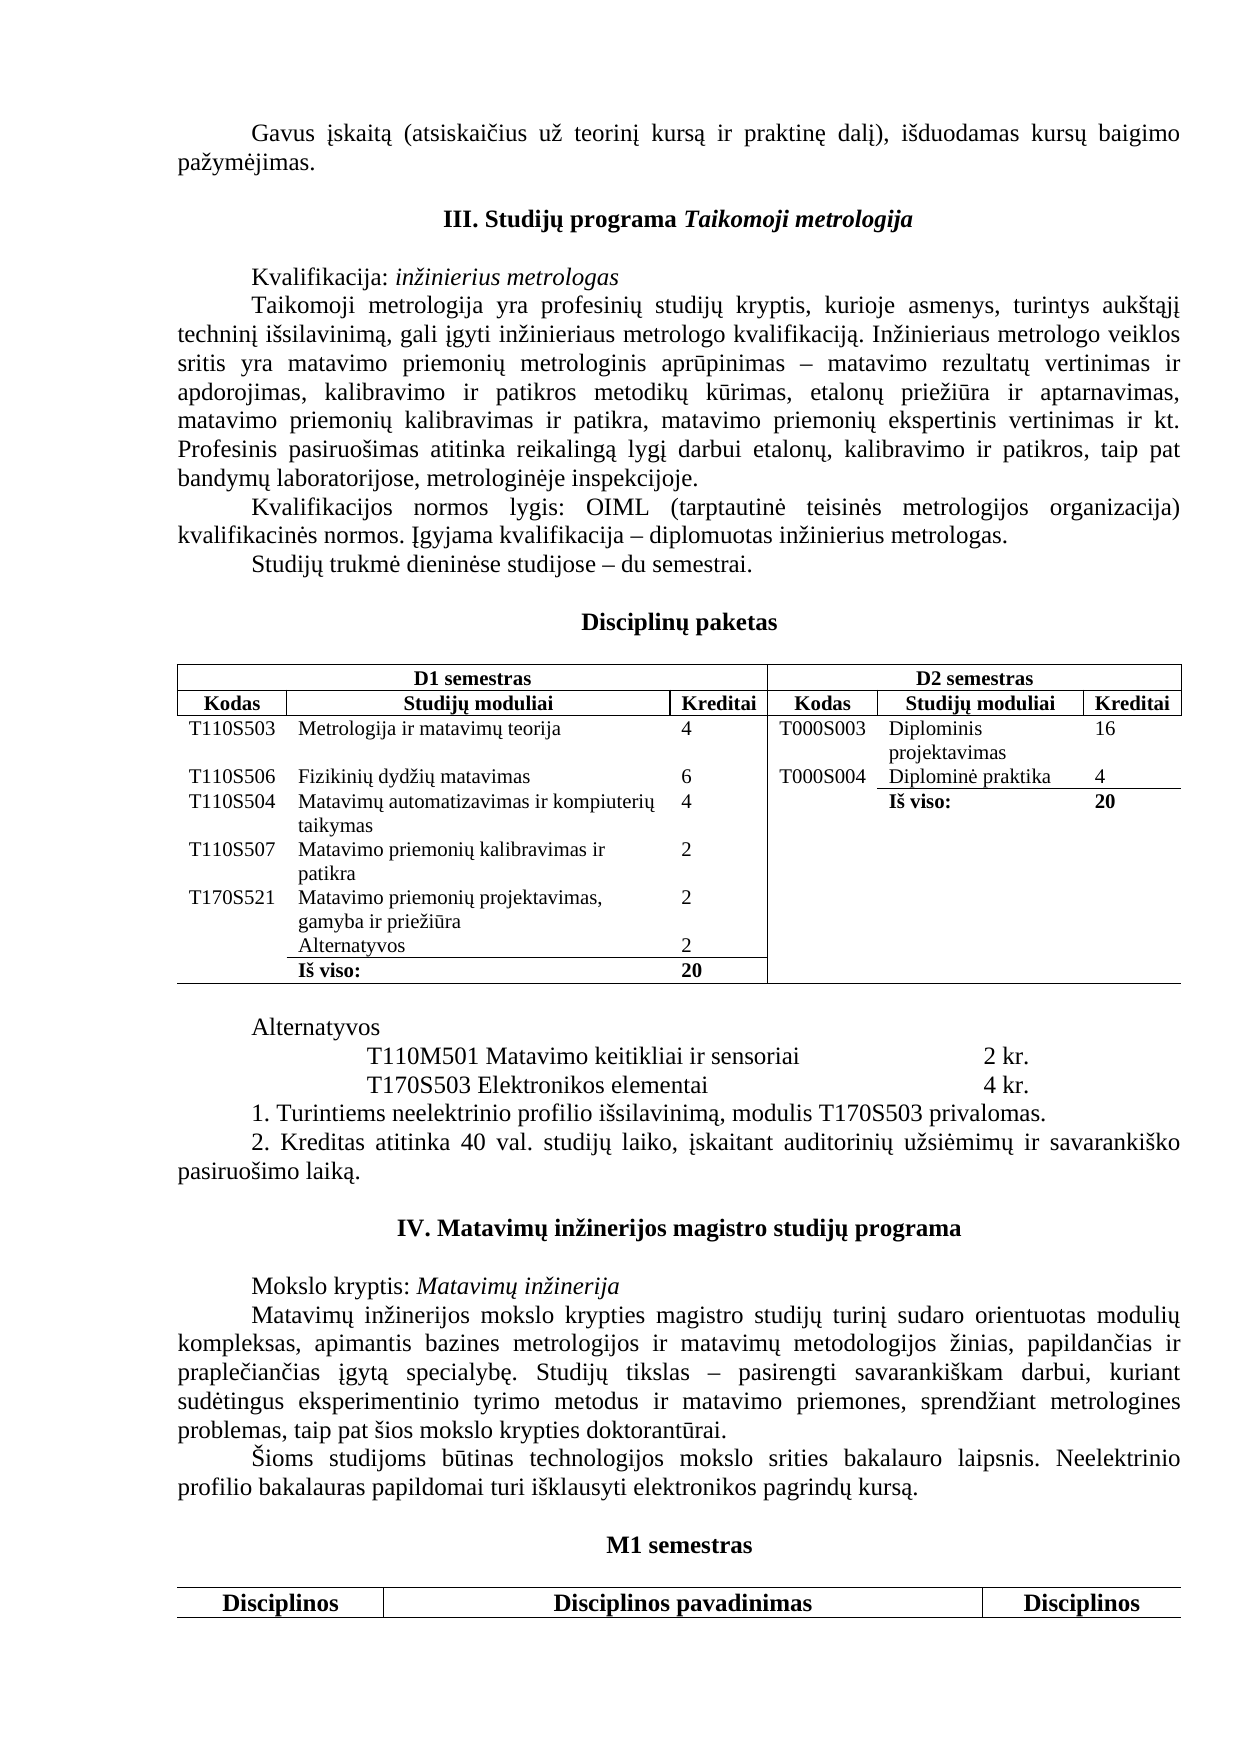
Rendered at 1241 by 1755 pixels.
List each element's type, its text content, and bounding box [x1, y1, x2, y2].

table_cell 2 [670, 885, 767, 933]
table_cell T170S503 Elektronikos elementai [177, 1070, 972, 1098]
text 1. Turintiems neelektrinio profilio išsilavinimą, modulis T170S503 privalomas. [177, 1098, 1181, 1127]
table_header Disciplinos [983, 1588, 1181, 1617]
table_cell Diplominė praktika [877, 764, 1083, 788]
text Taikomoji metrologija yra profesinių studijų kryptis, kurioje asmenys, turintys aukštąjį techninį išsilavinimą, gali įgyti inžinieriaus metrologo kvalifikaciją. Inžinieriaus metrologo veiklos sritis yra matavimo priemonių metrologinis aprūpinimas – matavimo rezultatų vertinimas ir apdorojimas, kalibravimo ir patikros metodikų kūrimas, etalonų priežiūra ir aptarnavimas, matavimo priemonių kalibravimas ir patikra, matavimo priemonių ekspertinis vertinimas ir kt. Profesinis pasiruošimas atitinka reikalingą lygį darbui etalonų, kalibravimo ir patikros, taip pat bandymų laboratorijose, metrologinėje inspekcijoje. [177, 291, 1181, 492]
table_cell 4 [1083, 764, 1181, 788]
text Šioms studijoms būtinas technologijos mokslo srities bakalauro laipsnis. Neelektrinio profilio bakalauras papildomai turi išklausyti elektronikos pagrindų kursą. [177, 1443, 1181, 1501]
table_cell 20 [670, 958, 767, 982]
text Mokslo kryptis: Matavimų inžinerija [177, 1271, 1181, 1300]
table_cell Fizikinių dydžių matavimas [287, 764, 670, 788]
text M1 semestras [177, 1530, 1181, 1558]
table_cell [177, 957, 287, 982]
table_cell 6 [670, 764, 767, 788]
table_header Disciplinos pavadinimas [384, 1588, 982, 1617]
text Kvalifikacija: inžinierius metrologas [177, 262, 1181, 291]
text Disciplinų paketas [177, 607, 1181, 636]
table_cell T110S503 [177, 716, 287, 764]
table_cell [877, 933, 1083, 957]
table_cell 4 [670, 788, 767, 837]
table_cell [1083, 933, 1181, 957]
table_header D1 semestras [178, 665, 767, 689]
table_cell T110S504 [177, 788, 287, 837]
text Kvalifikacijos normos lygis: OIML (tarptautinė teisinės metrologijos organizacija) kvalifikacinės normos. Įgyjama kvalifikacija – diplomuotas inžinierius metrologas. [177, 492, 1181, 549]
table_cell [877, 885, 1083, 933]
table_cell [1083, 837, 1181, 885]
table_cell [768, 788, 877, 837]
table_cell [177, 933, 287, 957]
table_cell Matavimo priemonių kalibravimas ir patikra [287, 837, 670, 885]
text Alternatyvos [177, 1012, 1181, 1041]
table_cell [768, 837, 877, 885]
table_cell 16 [1083, 716, 1181, 764]
table_cell [1083, 957, 1181, 982]
table_cell [768, 885, 877, 933]
table_cell T170S521 [177, 885, 287, 933]
table_cell 4 [670, 716, 767, 764]
table_cell [1083, 885, 1181, 933]
text Gavus įskaitą (atsiskaičius už teorinį kursą ir praktinę dalį), išduodamas kursų baigimo pažymėjimas. [177, 118, 1181, 176]
table_header 2 kr. [972, 1041, 1181, 1070]
table_cell Kreditai [1084, 691, 1181, 714]
table_cell Iš viso: [287, 958, 670, 982]
table_cell 2 [670, 933, 767, 957]
table_header Disciplinos [177, 1588, 383, 1617]
table_cell Matavimo priemonių projektavimas, gamyba ir priežiūra [287, 885, 670, 933]
table_cell Diplominis projektavimas [877, 716, 1083, 764]
table_cell [768, 933, 877, 957]
table_cell Metrologija ir matavimų teorija [287, 716, 670, 764]
table_cell 4 kr. [972, 1070, 1181, 1098]
table_cell T000S004 [768, 764, 877, 788]
table_cell T000S003 [768, 716, 877, 764]
table_cell Studijų moduliai [287, 691, 669, 714]
table_cell T110S507 [177, 837, 287, 885]
text III. Studijų programa Taikomoji metrologija [177, 204, 1181, 233]
text 2. Kreditas atitinka 40 val. studijų laiko, įskaitant auditorinių užsiėmimų ir savarankiško pasiruošimo laiką. [177, 1127, 1181, 1185]
table_cell Studijų moduliai [878, 691, 1083, 714]
table_cell [877, 837, 1083, 885]
table_cell Kreditai [671, 691, 767, 714]
text Matavimų inžinerijos mokslo krypties magistro studijų turinį sudaro orientuotas modulių kompleksas, apimantis bazines metrologijos ir matavimų metodologijos žinias, papildančias ir praplečiančias įgytą specialybę. Studijų tikslas – pasirengti savarankiškam darbui, kuriant sudėtingus eksperimentinio tyrimo metodus ir matavimo priemones, sprendžiant metrologines problemas, taip pat šios mokslo krypties doktorantūrai. [177, 1300, 1181, 1443]
table_cell T110S506 [177, 764, 287, 788]
table_cell Alternatyvos [287, 933, 670, 957]
table_cell Kodas [178, 691, 286, 714]
table_cell [768, 957, 877, 982]
table_cell 2 [670, 837, 767, 885]
text IV. Matavimų inžinerijos magistro studijų programa [177, 1213, 1181, 1242]
table_cell Matavimų automatizavimas ir kompiuterių taikymas [287, 788, 670, 837]
text Studijų trukmė dieninėse studijose – du semestrai. [177, 549, 1181, 578]
table_cell [877, 957, 1083, 982]
table_cell Kodas [768, 691, 877, 714]
table_header T110M501 Matavimo keitikliai ir sensoriai [177, 1041, 972, 1070]
table_cell Iš viso: [877, 789, 1083, 837]
table_cell 20 [1083, 789, 1181, 837]
table_header D2 semestras [768, 665, 1181, 689]
